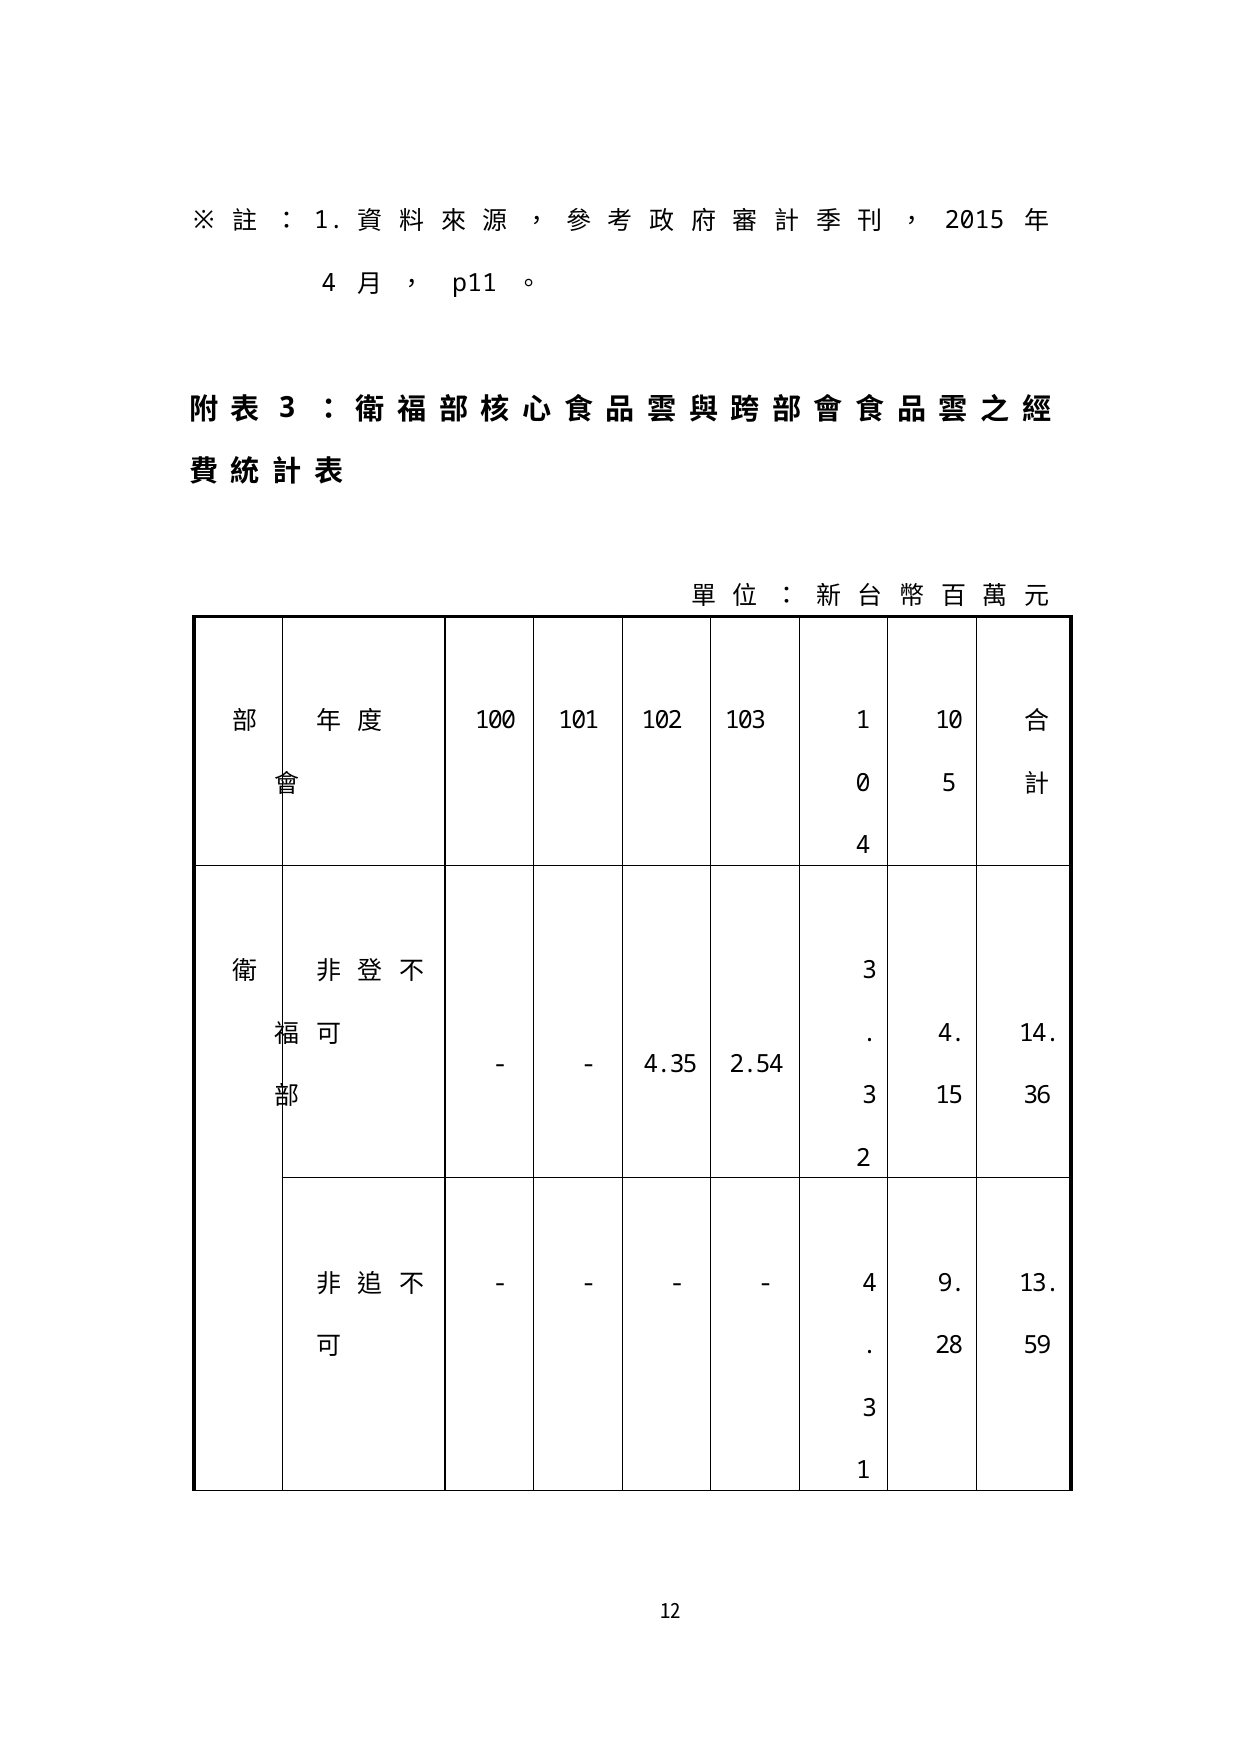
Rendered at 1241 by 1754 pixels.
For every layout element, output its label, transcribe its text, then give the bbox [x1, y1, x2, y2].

table_cell 9.28 [888, 1178, 976, 1490]
table_cell 4.35 [623, 866, 710, 1177]
table_cell - [534, 866, 622, 1177]
table_cell - [446, 866, 533, 1177]
table_cell 14.36 [977, 866, 1069, 1177]
table_header 100 [446, 618, 533, 865]
table_header 104 [800, 618, 887, 865]
table_cell 4.15 [888, 866, 976, 1177]
table_cell 衛福部 [196, 866, 282, 1490]
table_cell 3.32 [800, 866, 887, 1177]
table_header 103 [711, 618, 799, 865]
table_header 102 [623, 618, 710, 865]
table_cell 13.59 [977, 1178, 1069, 1490]
table_header 合計 [977, 618, 1069, 865]
table_cell - [534, 1178, 622, 1490]
table_cell - [446, 1178, 533, 1490]
table_cell 非登不可 [283, 866, 444, 1177]
table_cell - [623, 1178, 710, 1490]
text ※註：1.資料來源，參考政府審計季刊，2015年4月，p11。 [183, 177, 1058, 302]
table_header 部會 [196, 618, 282, 865]
table_cell 4.31 [800, 1178, 887, 1490]
text 單位：新台幣百萬元 [183, 552, 1058, 615]
table_header 101 [534, 618, 622, 865]
text 附表3：衛福部核心食品雲與跨部會食品雲之經費統計表 [183, 365, 1058, 552]
table_cell 2.54 [711, 866, 799, 1177]
table_cell 非追不可 [283, 1178, 444, 1490]
table_cell - [711, 1178, 799, 1490]
table_header 年度 [283, 618, 444, 865]
table_header 105 [888, 618, 976, 865]
